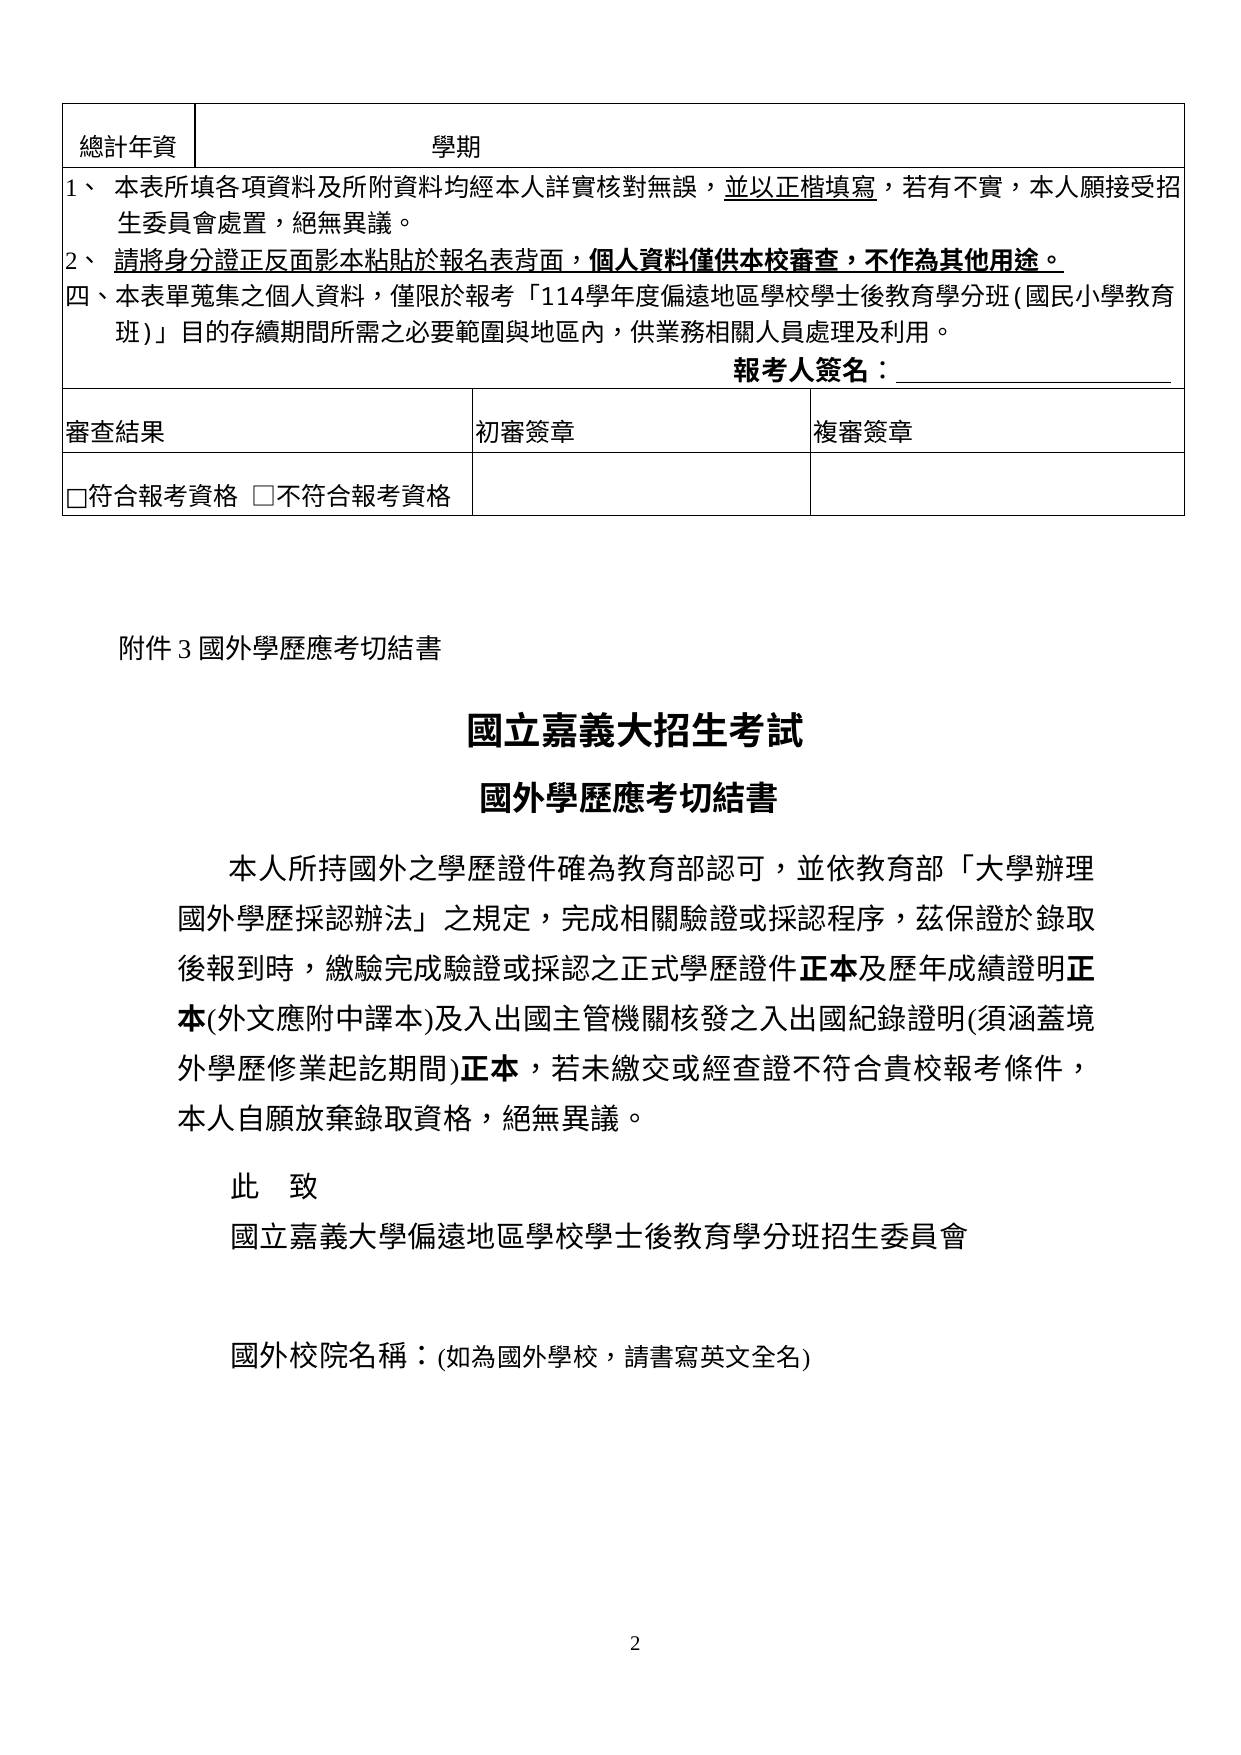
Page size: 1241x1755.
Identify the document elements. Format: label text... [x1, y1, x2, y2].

table_cell [473, 453, 810, 515]
text 此 致 [177, 1158, 1095, 1208]
table_cell 初審簽章 [473, 389, 810, 452]
text 國外校院名稱：(如為國外學校，請書寫英文全名) [177, 1327, 1095, 1377]
text 國立嘉義大學偏遠地區學校學士後教育學分班招生委員會 [177, 1208, 1095, 1258]
table_cell 學期 [196, 104, 1184, 167]
table_cell 本表所填各項資料及所附資料均經本人詳實核對無誤，並以正楷填寫，若有不實，本人願接受招生委員會處置，絕無異議。 請將身分證正反面影本粘貼於報名表背面，個人資料僅供本校審查，不作為其他用途。 四、本表單蒐集之個人資料，僅限於報考「114學年度偏遠地區學校學士後教育學分班(國民小學教育 班)」目的存續期間所需之必要範圍與地區內，供業務相關人員處理及利用。 報考人簽名：＿＿＿＿＿＿＿＿＿＿＿ [63, 168, 1184, 388]
text 國立嘉義大招生考試 [118, 706, 1152, 754]
table_cell 複審簽章 [811, 389, 1184, 452]
table_cell 總計年資 [63, 104, 194, 167]
table_cell □符合報考資格 □不符合報考資格 [63, 453, 472, 515]
text 附件3 國外學歷應考切結書 [118, 620, 1152, 668]
text 本人所持國外之學歷證件確為教育部認可，並依教育部「大學辦理國外學歷採認辦法」之規定，完成相關驗證或採認程序，茲保證於錄取後報到時，繳驗完成驗證或採認之正式學歷證件正本及歷年成績證明正本(外文應附中譯本)及入出國主管機關核發之入出國紀錄證明(須涵蓋境外學歷修業起訖期間)正本，若未繳交或經查證不符合貴校報考條件，本人自願放棄錄取資格，絕無異議。 [177, 839, 1095, 1139]
table_cell 審查結果 [63, 389, 472, 452]
text 國外學歷應考切結書 [163, 772, 1095, 820]
table_cell [811, 453, 1184, 515]
